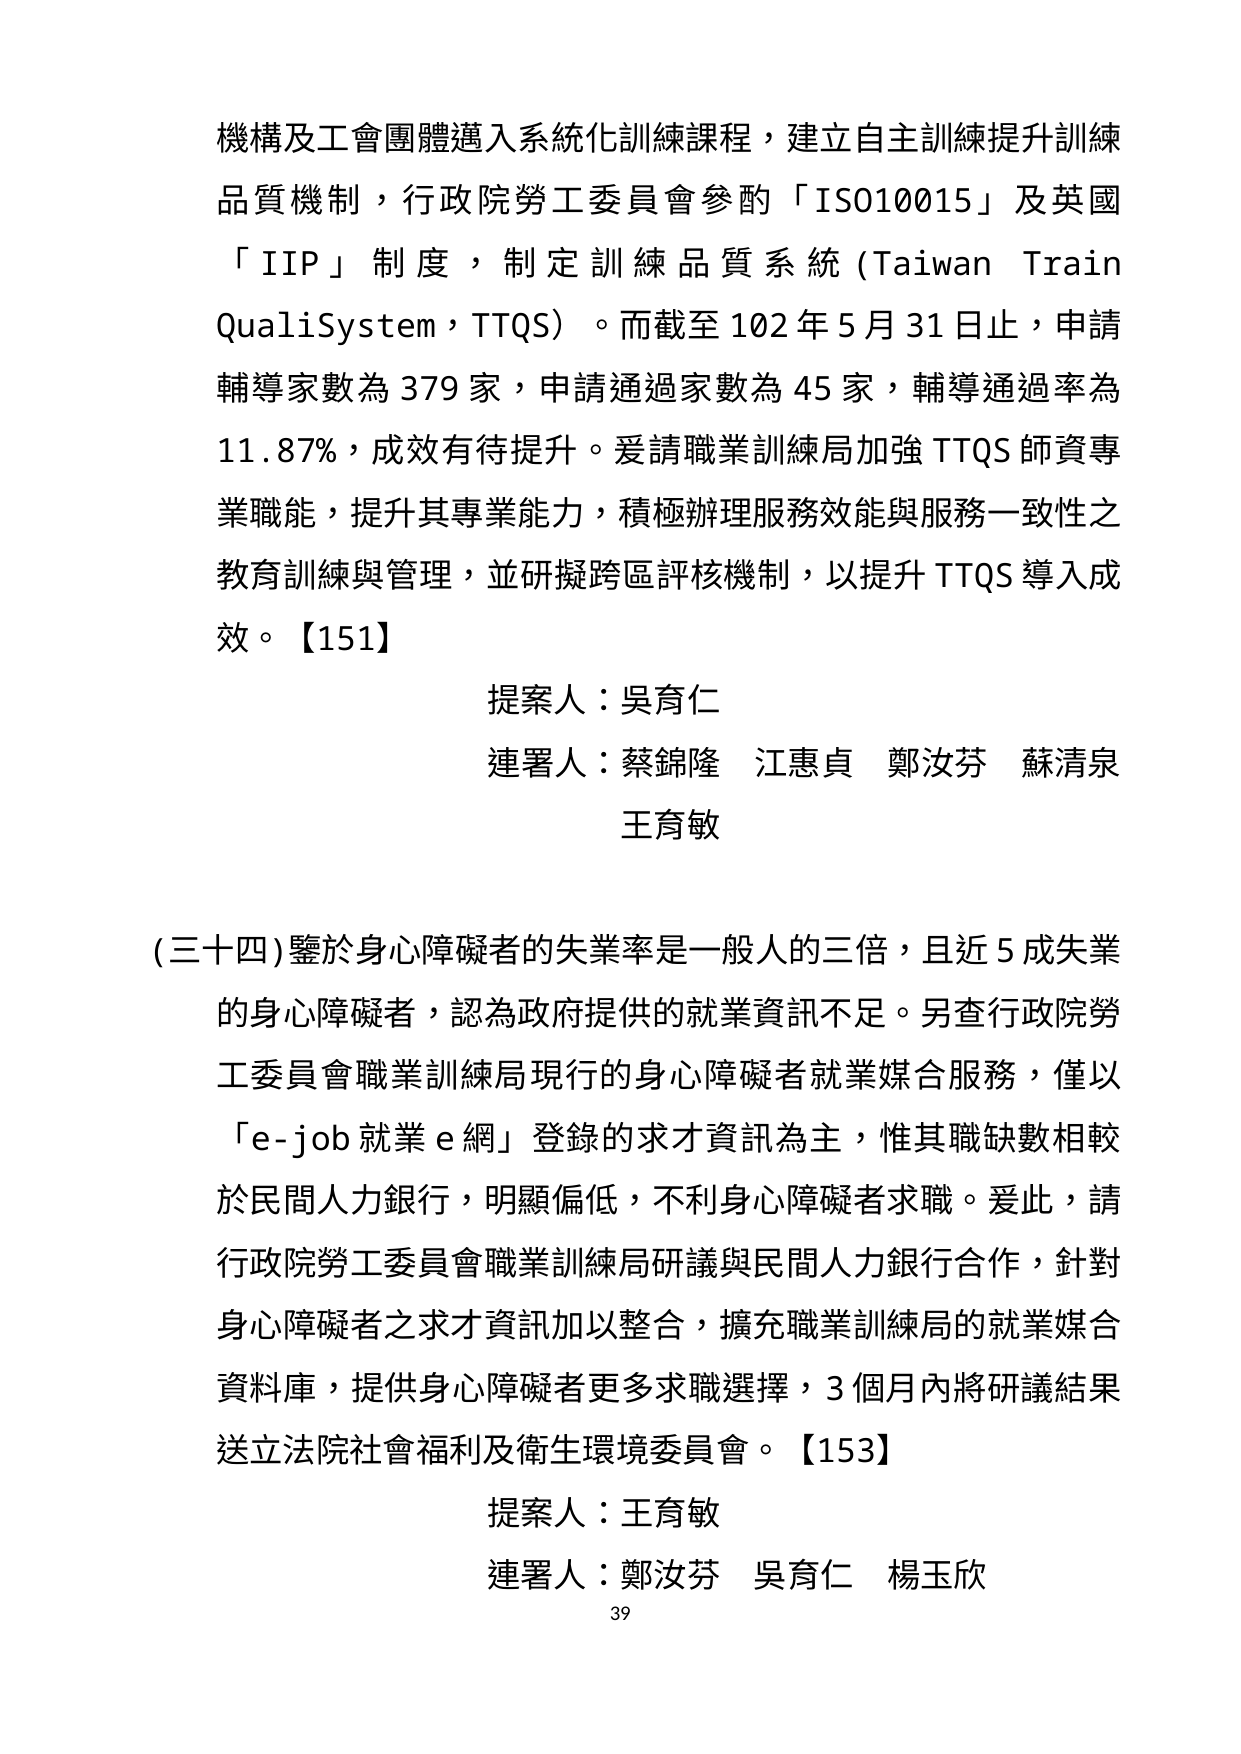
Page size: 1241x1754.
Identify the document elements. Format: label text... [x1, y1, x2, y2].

text 提案人：吳育仁 [487, 657, 1122, 719]
text 連署人：蔡錦隆 江惠貞 鄭汝芬 蘇清泉 王育敏 [487, 719, 1122, 844]
text 連署人：鄭汝芬 吳育仁 楊玉欣 [118, 1532, 1122, 1594]
text 機構及工會團體邁入系統化訓練課程，建立自主訓練提升訓練品質機制，行政院勞工委員會參酌「ISO10015」及英國「IIP」制度，制定訓練品質系統(Taiwan Train QualiSystem，TTQS）。而截至102年5月31日止，申請輔導家數為379家，申請通過家數為45家，輔導通過率為11.87%，成效有待提升。爰請職業訓練局加強TTQS師資專業職能，提升其專業能力，積極辦理服務效能與服務一致性之教育訓練與管理，並研擬跨區評核機制，以提升TTQS導入成效。【151】 [148, 94, 1122, 657]
text 提案人：王育敏 [118, 1469, 1122, 1532]
text (三十四)鑒於身心障礙者的失業率是一般人的三倍，且近5成失業的身心障礙者，認為政府提供的就業資訊不足。另查行政院勞工委員會職業訓練局現行的身心障礙者就業媒合服務，僅以「e-job就業e網」登錄的求才資訊為主，惟其職缺數相較於民間人力銀行，明顯偏低，不利身心障礙者求職。爰此，請行政院勞工委員會職業訓練局研議與民間人力銀行合作，針對身心障礙者之求才資訊加以整合，擴充職業訓練局的就業媒合資料庫，提供身心障礙者更多求職選擇，3個月內將研議結果送立法院社會福利及衛生環境委員會。【153】 [148, 907, 1122, 1469]
